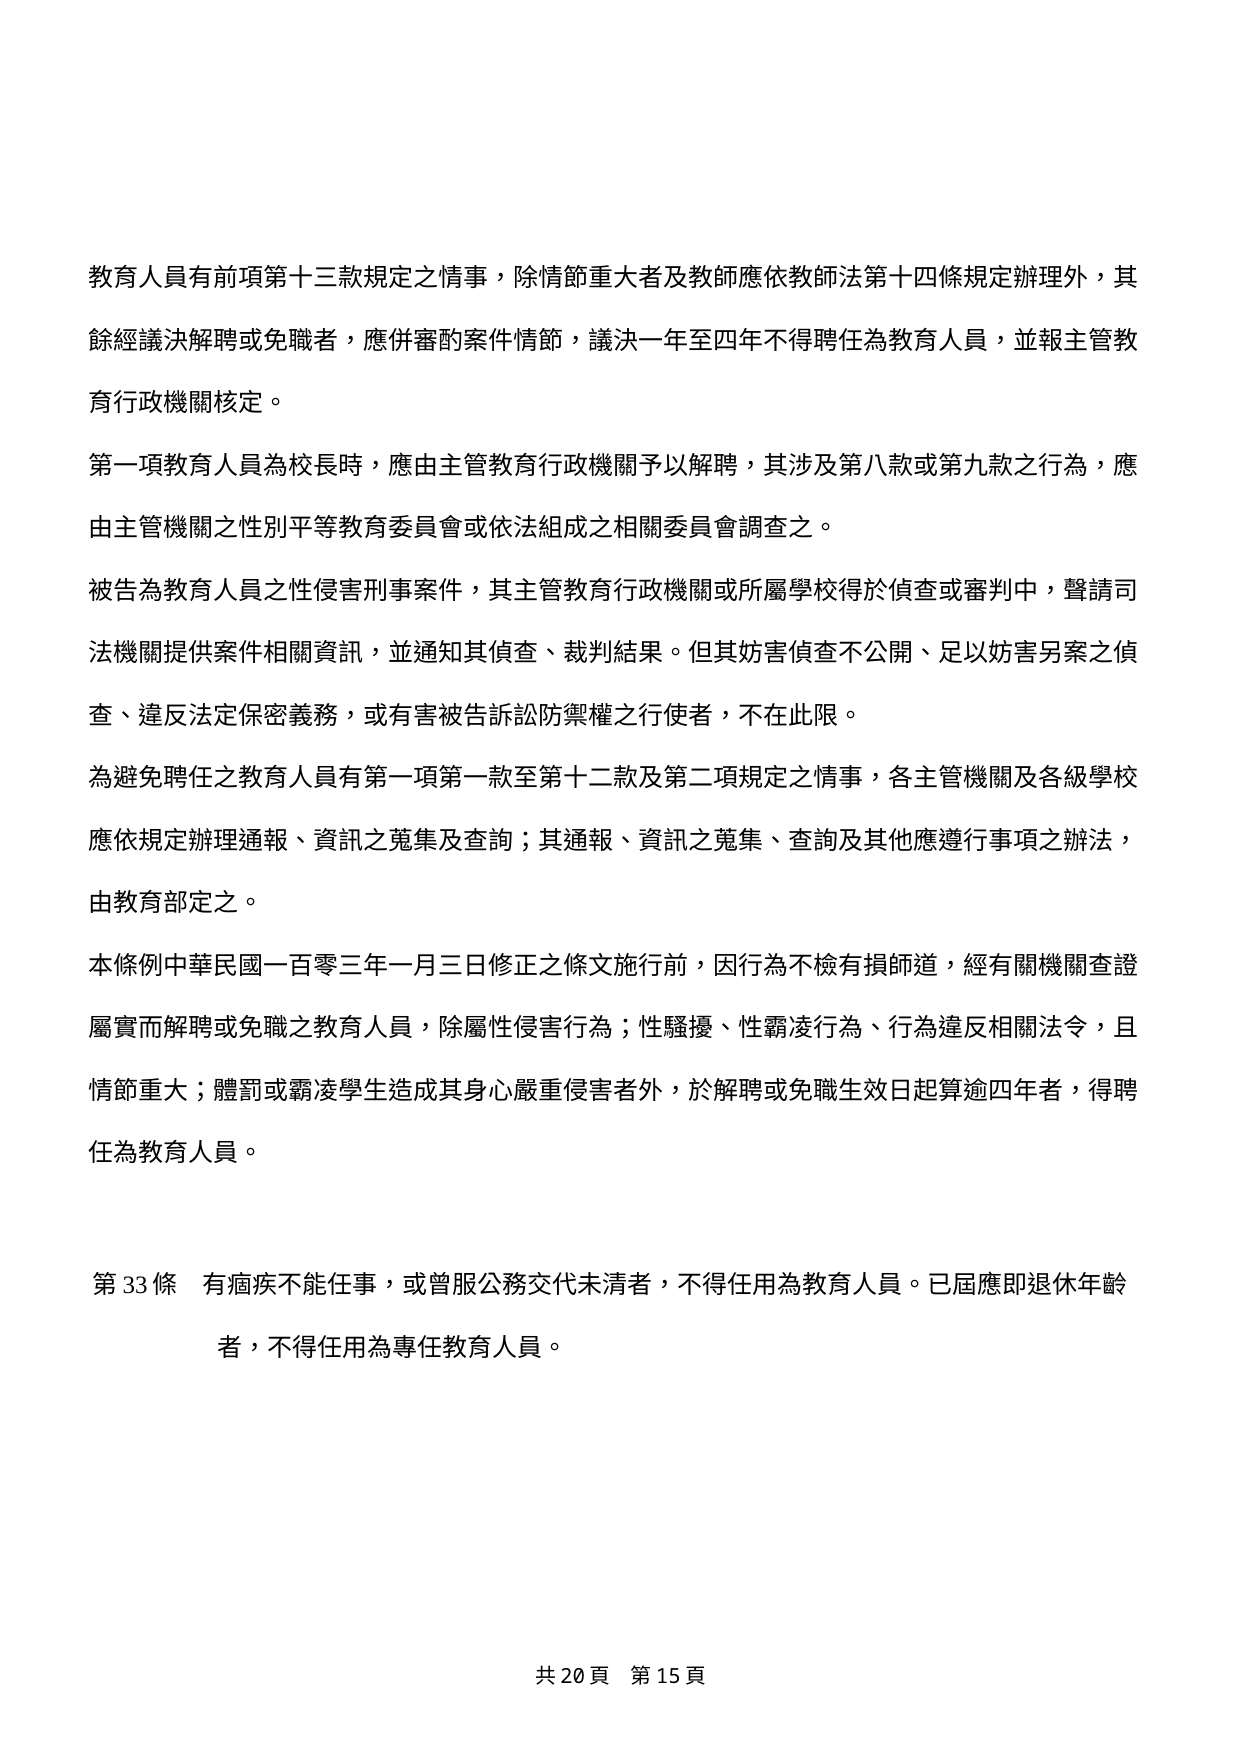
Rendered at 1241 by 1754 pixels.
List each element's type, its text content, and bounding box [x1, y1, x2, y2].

text 教育人員有前項第十三款規定之情事，除情節重大者及教師應依教師法第十四條規定辦理外，其餘經議決解聘或免職者，應併審酌案件情節，議決一年至四年不得聘任為教育人員，並報主管教育行政機關核定。 [89, 234, 1152, 422]
text 為避免聘任之教育人員有第一項第一款至第十二款及第二項規定之情事，各主管機關及各級學校應依規定辦理通報、資訊之蒐集及查詢；其通報、資訊之蒐集、查詢及其他應遵行事項之辦法，由教育部定之。 [89, 734, 1152, 922]
text 本條例中華民國一百零三年一月三日修正之條文施行前，因行為不檢有損師道，經有關機關查證屬實而解聘或免職之教育人員，除屬性侵害行為；性騷擾、性霸凌行為、行為違反相關法令，且情節重大；體罰或霸凌學生造成其身心嚴重侵害者外，於解聘或免職生效日起算逾四年者，得聘任為教育人員。 [89, 922, 1152, 1172]
text 被告為教育人員之性侵害刑事案件，其主管教育行政機關或所屬學校得於偵查或審判中，聲請司法機關提供案件相關資訊，並通知其偵查、裁判結果。但其妨害偵查不公開、足以妨害另案之偵查、違反法定保密義務，或有害被告訴訟防禦權之行使者，不在此限。 [89, 547, 1152, 734]
text 第33條 有痼疾不能任事，或曾服公務交代未清者，不得任用為教育人員。已屆應即退休年齡者，不得任用為專任教育人員。 [92, 1241, 1152, 1366]
text 第一項教育人員為校長時，應由主管教育行政機關予以解聘，其涉及第八款或第九款之行為，應由主管機關之性別平等教育委員會或依法組成之相關委員會調查之。 [89, 422, 1152, 547]
